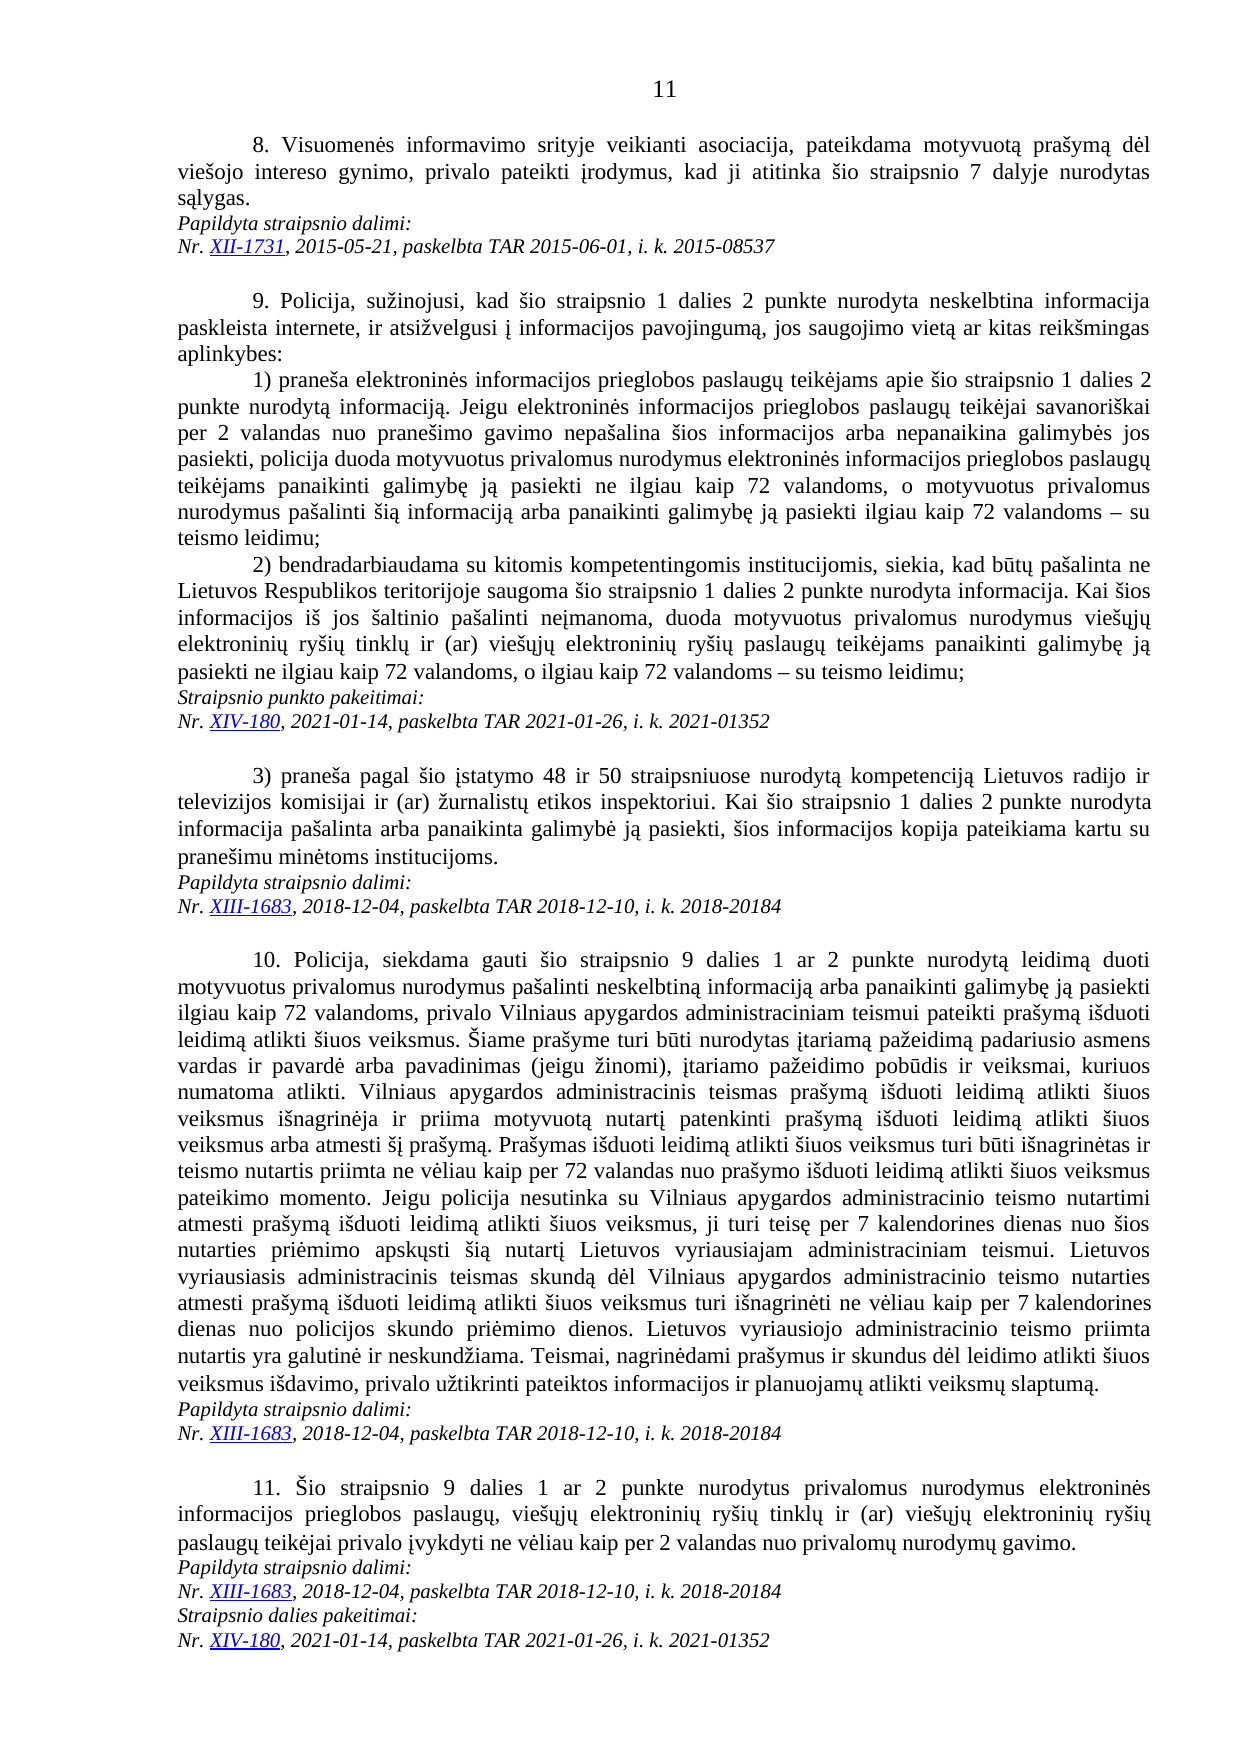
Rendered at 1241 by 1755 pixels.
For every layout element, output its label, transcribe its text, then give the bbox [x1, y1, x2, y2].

text Papildyta straipsnio dalimi: [177, 870, 1152, 894]
text 8. Visuomenės informavimo srityje veikianti asociacija, pateikdama motyvuotą prašymą dėl viešojo intereso gynimo, privalo pateikti įrodymus, kad ji atitinka šio straipsnio 7 dalyje nurodytas sąlygas. [177, 131, 1152, 210]
text Nr. XIII-1683, 2018-12-04, paskelbta TAR 2018-12-10, i. k. 2018-20184 [177, 1421, 1152, 1445]
text Papildyta straipsnio dalimi: [177, 1555, 1152, 1579]
text Papildyta straipsnio dalimi: [177, 1397, 1152, 1421]
text Nr. XIV-180, 2021-01-14, paskelbta TAR 2021-01-26, i. k. 2021-01352 [177, 709, 1152, 733]
text Papildyta straipsnio dalimi: [177, 210, 1152, 234]
text 9. Policija, sužinojusi, kad šio straipsnio 1 dalies 2 punkte nurodyta neskelbtina informacija paskleista internete, ir atsižvelgusi į informacijos pavojingumą, jos saugojimo vietą ar kitas reikšmingas aplinkybes: [177, 287, 1152, 366]
text 1) praneša elektroninės informacijos prieglobos paslaugų teikėjams apie šio straipsnio 1 dalies 2 punkte nurodytą informaciją. Jeigu elektroninės informacijos prieglobos paslaugų teikėjai savanoriškai per 2 valandas nuo pranešimo gavimo nepašalina šios informacijos arba nepanaikina galimybės jos pasiekti, policija duoda motyvuotus privalomus nurodymus elektroninės informacijos prieglobos paslaugų teikėjams panaikinti galimybę ją pasiekti ne ilgiau kaip 72 valandoms, o motyvuotus privalomus nurodymus pašalinti šią informaciją arba panaikinti galimybę ją pasiekti ilgiau kaip 72 valandoms – su teismo leidimu; [177, 366, 1152, 551]
text Nr. XIII-1683, 2018-12-04, paskelbta TAR 2018-12-10, i. k. 2018-20184 [177, 1579, 1152, 1603]
text Nr. XII-1731, 2015-05-21, paskelbta TAR 2015-06-01, i. k. 2015-08537 [177, 234, 1152, 258]
text 10. Policija, siekdama gauti šio straipsnio 9 dalies 1 ar 2 punkte nurodytą leidimą duoti motyvuotus privalomus nurodymus pašalinti neskelbtiną informaciją arba panaikinti galimybę ją pasiekti ilgiau kaip 72 valandoms, privalo Vilniaus apygardos administraciniam teismui pateikti prašymą išduoti leidimą atlikti šiuos veiksmus. Šiame prašyme turi būti nurodytas įtariamą pažeidimą padariusio asmens vardas ir pavardė arba pavadinimas (jeigu žinomi), įtariamo pažeidimo pobūdis ir veiksmai, kuriuos numatoma atlikti. Vilniaus apygardos administracinis teismas prašymą išduoti leidimą atlikti šiuos veiksmus išnagrinėja ir priima motyvuotą nutartį patenkinti prašymą išduoti leidimą atlikti šiuos veiksmus arba atmesti šį prašymą. Prašymas išduoti leidimą atlikti šiuos veiksmus turi būti išnagrinėtas ir teismo nutartis priimta ne vėliau kaip per 72 valandas nuo prašymo išduoti leidimą atlikti šiuos veiksmus pateikimo momento. Jeigu policija nesutinka su Vilniaus apygardos administracinio teismo nutartimi atmesti prašymą išduoti leidimą atlikti šiuos veiksmus, ji turi teisę per 7 kalendorines dienas nuo šios nutarties priėmimo apskųsti šią nutartį Lietuvos vyriausiajam administraciniam teismui. Lietuvos vyriausiasis administracinis teismas skundą dėl Vilniaus apygardos administracinio teismo nutarties atmesti prašymą išduoti leidimą atlikti šiuos veiksmus turi išnagrinėti ne vėliau kaip per 7 kalendorines dienas nuo policijos skundo priėmimo dienos. Lietuvos vyriausiojo administracinio teismo priimta nutartis yra galutinė ir neskundžiama. Teismai, nagrinėdami prašymus ir skundus dėl leidimo atlikti šiuos veiksmus išdavimo, privalo užtikrinti pateiktos informacijos ir planuojamų atlikti veiksmų slaptumą. [177, 947, 1152, 1397]
text 11. Šio straipsnio 9 dalies 1 ar 2 punkte nurodytus privalomus nurodymus elektroninės informacijos prieglobos paslaugų, viešųjų elektroninių ryšių tinklų ir (ar) viešųjų elektroninių ryšių paslaugų teikėjai privalo įvykdyti ne vėliau kaip per 2 valandas nuo privalomų nurodymų gavimo. [177, 1474, 1152, 1555]
text Nr. XIV-180, 2021-01-14, paskelbta TAR 2021-01-26, i. k. 2021-01352 [177, 1627, 1152, 1652]
text 2) bendradarbiaudama su kitomis kompetentingomis institucijomis, siekia, kad būtų pašalinta ne Lietuvos Respublikos teritorijoje saugoma šio straipsnio 1 dalies 2 punkte nurodyta informacija. Kai šios informacijos iš jos šaltinio pašalinti neįmanoma, duoda motyvuotus privalomus nurodymus viešųjų elektroninių ryšių tinklų ir (ar) viešųjų elektroninių ryšių paslaugų teikėjams panaikinti galimybę ją pasiekti ne ilgiau kaip 72 valandoms, o ilgiau kaip 72 valandoms – su teismo leidimu; [177, 551, 1152, 685]
text Straipsnio punkto pakeitimai: [177, 685, 1152, 709]
text Straipsnio dalies pakeitimai: [177, 1603, 1152, 1627]
text Nr. XIII-1683, 2018-12-04, paskelbta TAR 2018-12-10, i. k. 2018-20184 [177, 894, 1152, 918]
text 3) praneša pagal šio įstatymo 48 ir 50 straipsniuose nurodytą kompetenciją Lietuvos radijo ir televizijos komisijai ir (ar) žurnalistų etikos inspektoriui. Kai šio straipsnio 1 dalies 2 punkte nurodyta informacija pašalinta arba panaikinta galimybė ją pasiekti, šios informacijos kopija pateikiama kartu su pranešimu minėtoms institucijoms. [177, 762, 1152, 870]
